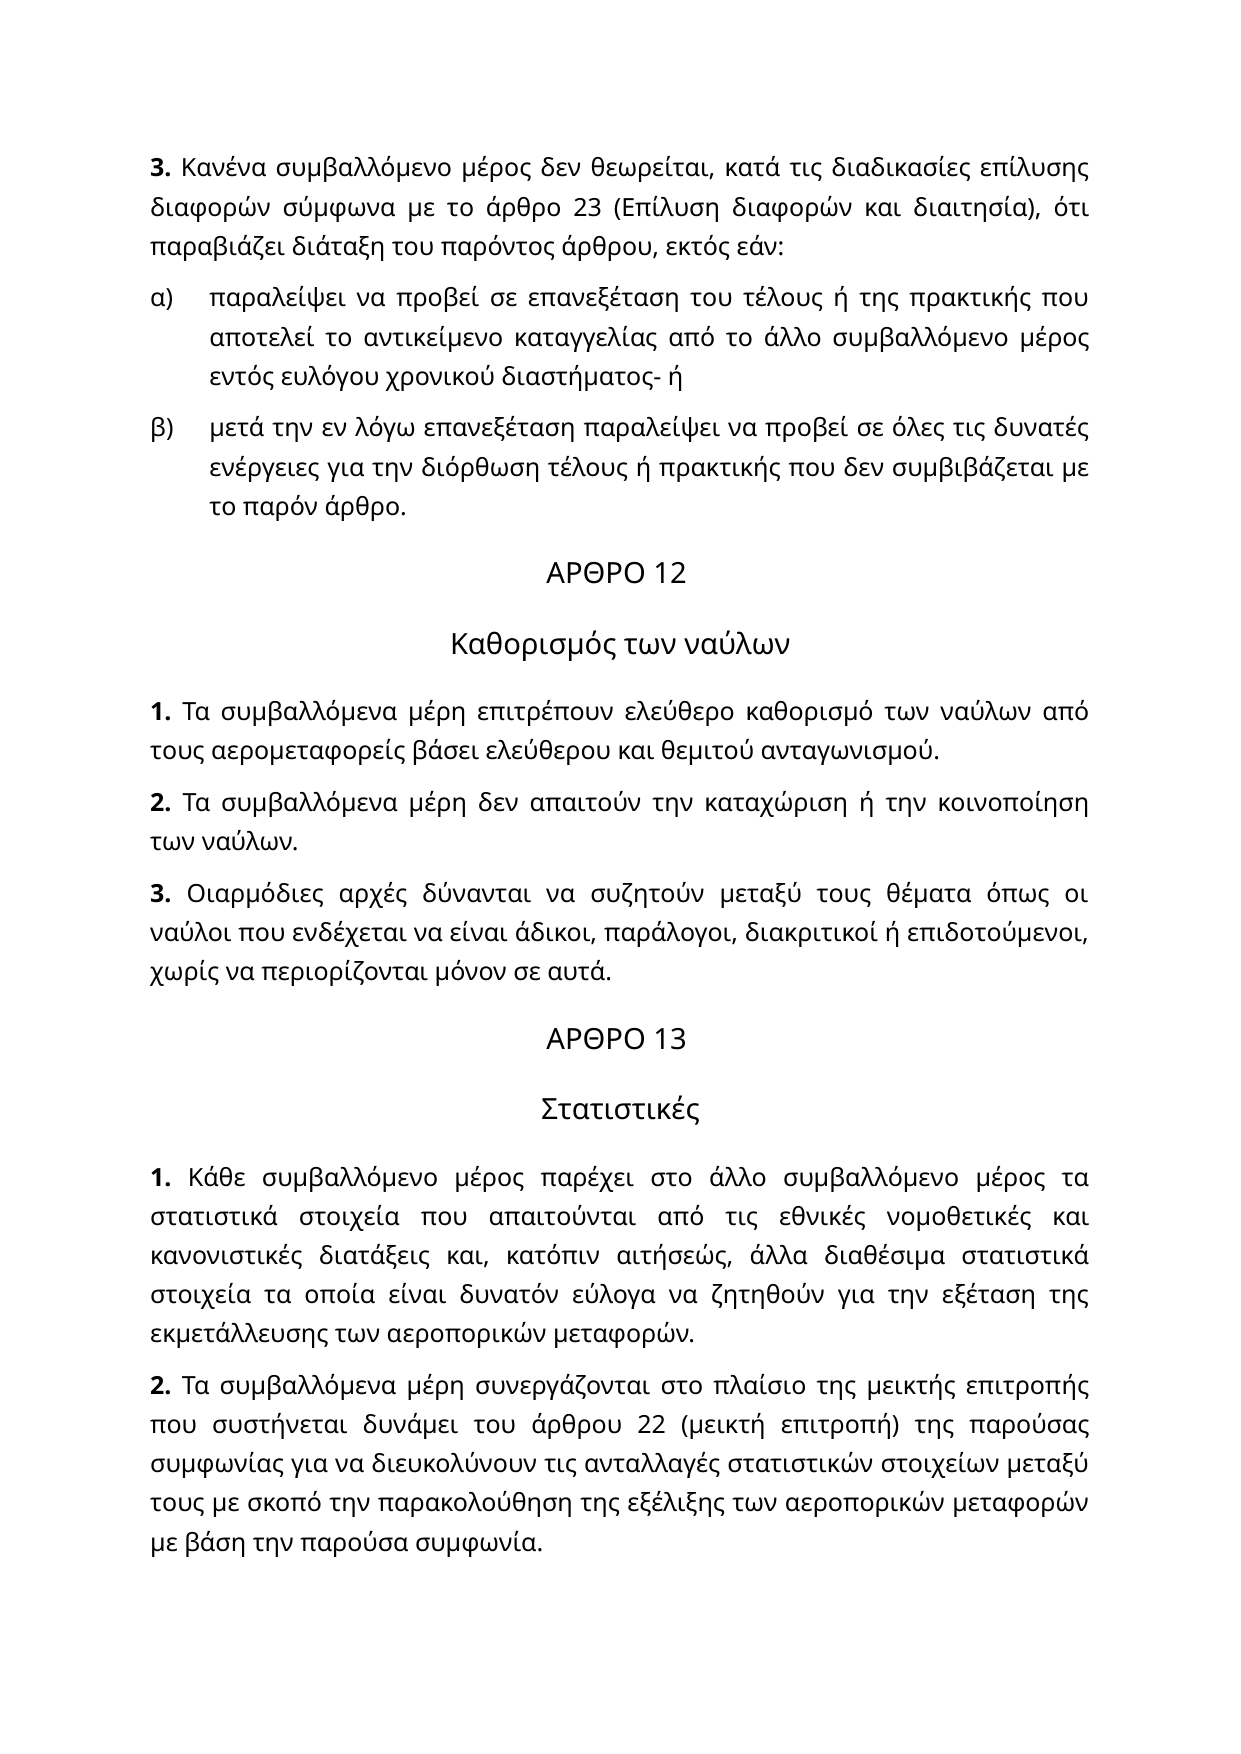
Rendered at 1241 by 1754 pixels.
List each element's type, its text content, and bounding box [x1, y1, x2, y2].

text 3. Κανένα συμβαλλόμενο μέρος δεν θεωρείται, κατά τις διαδικασίες επίλυσης διαφορών σύμφωνα με το άρθρο 23 (Επίλυση διαφορών και διαιτησία), ότι παραβιάζει διάταξη του παρόντος άρθρου, εκτός εάν: [150, 150, 1090, 262]
subtitle ΑΡΘΡΟ 13 [150, 1018, 1090, 1058]
list α) παραλείψει να προβεί σε επανεξέταση του τέλους ή της πρακτικής που αποτελεί το αντικείμενο καταγγελίας από το άλλο συμβαλλόμενο μέρος εντός ευλόγου χρονικού διαστήματος- ή [150, 280, 1090, 392]
text 1. Τα συμβαλλόμενα μέρη επιτρέπουν ελεύθερο καθορισμό των ναύλων από τους αερομεταφορείς βάσει ελεύθερου και θεμιτού ανταγωνισμού. [150, 694, 1090, 767]
text 1. Κάθε συμβαλλόμενο μέρος παρέχει στο άλλο συμβαλλόμενο μέρος τα στατιστικά στοιχεία που απαιτούνται από τις εθνικές νομοθετικές και κανονιστικές διατάξεις και, κατόπιν αιτήσεώς, άλλα διαθέσιμα στατιστικά στοιχεία τα οποία είναι δυνατόν εύλογα να ζητηθούν για την εξέταση της εκμετάλλευσης των αεροπορικών μεταφορών. [150, 1159, 1090, 1350]
text 2. Τα συμβαλλόμενα μέρη δεν απαιτούν την καταχώριση ή την κοινοποίηση των ναύλων. [150, 784, 1090, 858]
text 2. Τα συμβαλλόμενα μέρη συνεργάζονται στο πλαίσιο της μεικτής επιτροπής που συστήνεται δυνάμει του άρθρου 22 (μεικτή επιτροπή) της παρούσας συμφωνίας για να διευκολύνουν τις ανταλλαγές στατιστικών στοιχείων μεταξύ τους με σκοπό την παρακολούθηση της εξέλιξης των αεροπορικών μεταφορών με βάση την παρούσα συμφωνία. [150, 1367, 1090, 1558]
list β) μετά την εν λόγω επανεξέταση παραλείψει να προβεί σε όλες τις δυνατές ενέργειες για την διόρθωση τέλους ή πρακτικής που δεν συμβιβάζεται με το παρόν άρθρο. [150, 410, 1090, 522]
text 3. Οιαρμόδιες αρχές δύνανται να συζητούν μεταξύ τους θέματα όπως οι ναύλοι που ενδέχεται να είναι άδικοι, παράλογοι, διακριτικοί ή επιδοτούμενοι, χωρίς να περιορίζονται μόνον σε αυτά. [150, 875, 1090, 988]
subtitle ΑΡΘΡΟ 12 [150, 552, 1090, 592]
subtitle Στατιστικές [150, 1088, 1090, 1128]
subtitle Καθορισμός των ναύλων [150, 623, 1090, 663]
